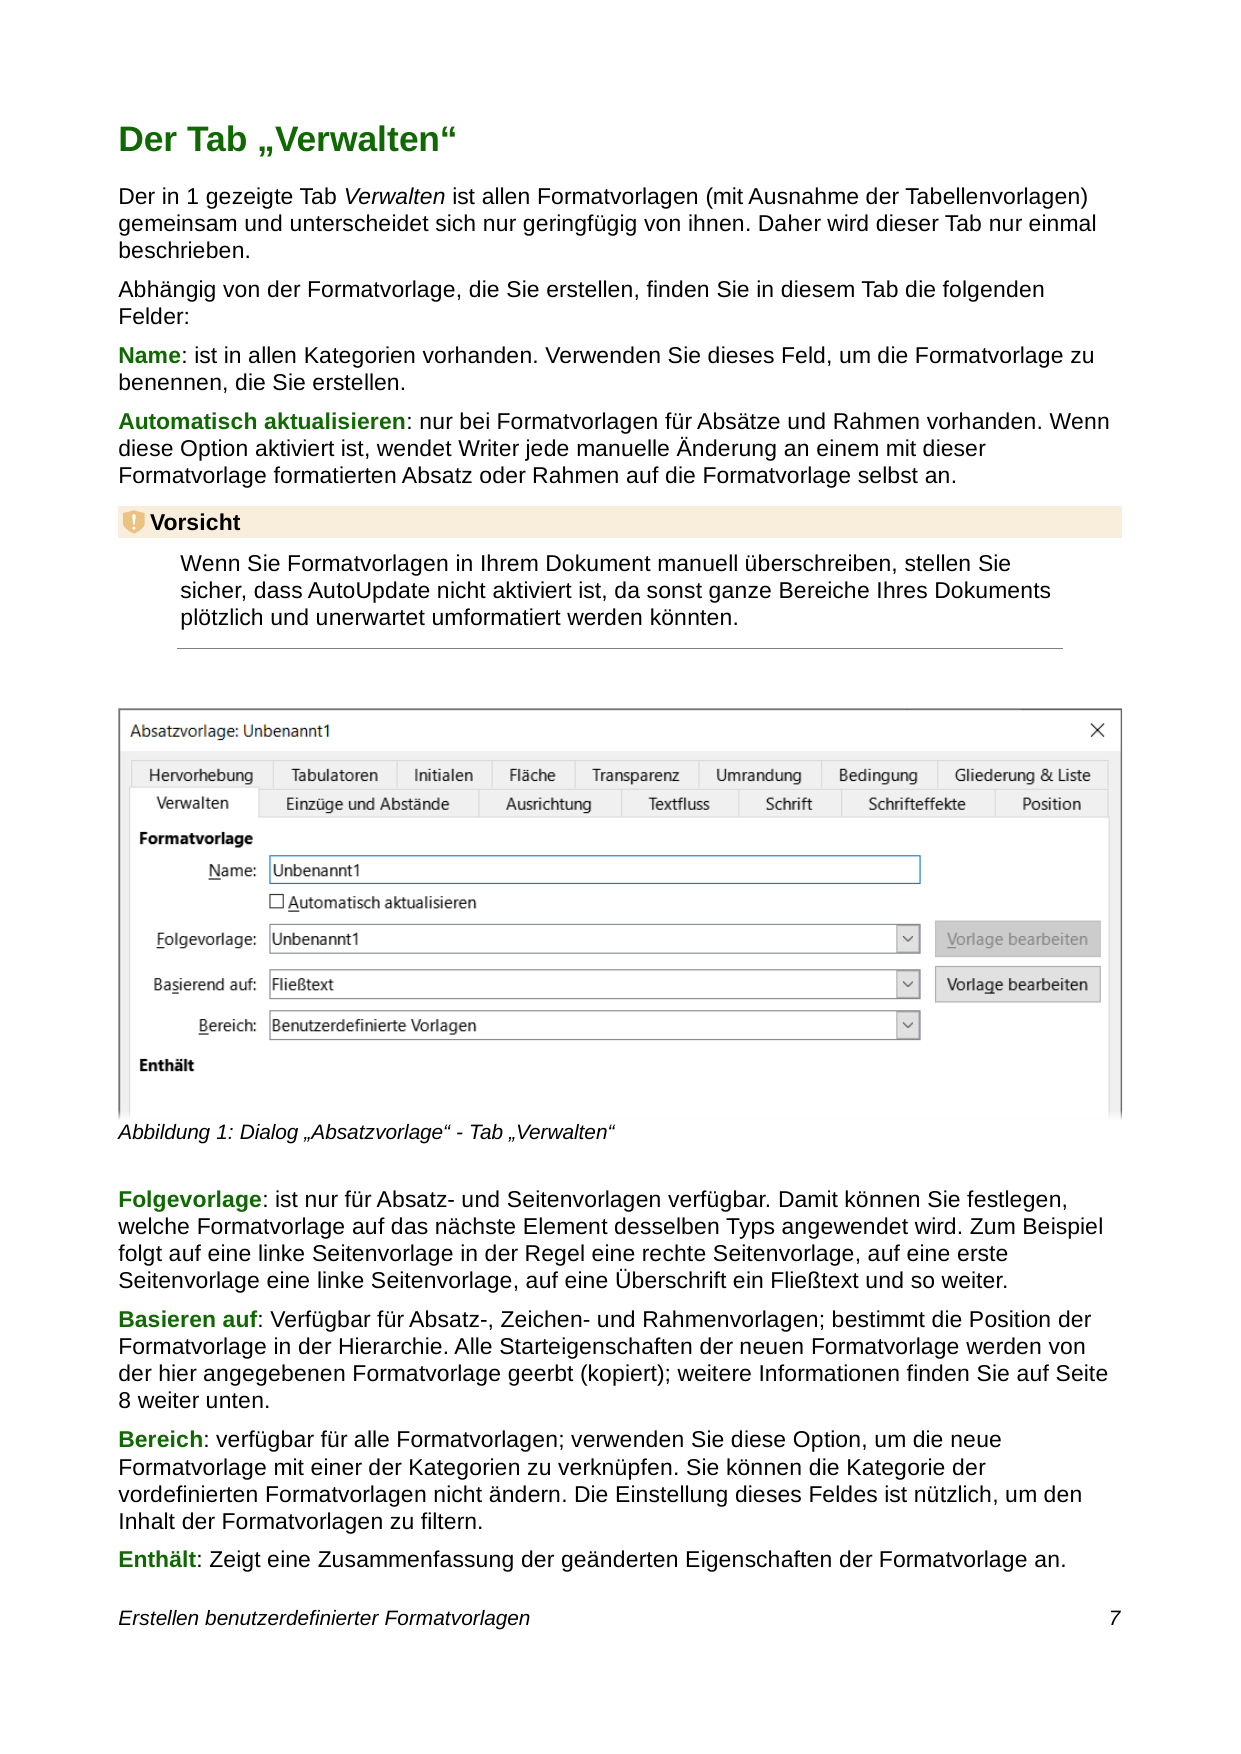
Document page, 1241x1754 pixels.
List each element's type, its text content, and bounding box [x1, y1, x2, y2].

text Enthält: Zeigt eine Zusammenfassung der geänderten Eigenschaften der Formatvorlage an. [118, 1546, 1122, 1573]
subtitle Der Tab „Verwalten“ [118, 118, 1122, 159]
list Vorsicht [118, 506, 1122, 538]
text Folgevorlage: ist nur für Absatz- und Seitenvorlagen verfügbar. Damit können Sie festlegen, welche Formatvorlage auf das nächste Element desselben Typs angewendet wird. Zum Beispiel folgt auf eine linke Seitenvorlage in der Regel eine rechte Seitenvorlage, auf eine erste Seitenvorlage eine linke Seitenvorlage, auf eine Überschrift ein Fließtext und so weiter. [118, 1186, 1122, 1294]
text Basieren auf: Verfügbar für Absatz-, Zeichen- und Rahmenvorlagen; bestimmt die Position der Formatvorlage in der Hierarchie. Alle Starteigenschaften der neuen Formatvorlage werden von der hier angegebenen Formatvorlage geerbt (kopiert); weitere Informationen finden Sie auf Seite 8 weiter unten. [118, 1306, 1122, 1414]
text Bereich: verfügbar für alle Formatvorlagen; verwenden Sie diese Option, um die neue Formatvorlage mit einer der Kategorien zu verknüpfen. Sie können die Kategorie der vordefinierten Formatvorlagen nicht ändern. Die Einstellung dieses Feldes ist nützlich, um den Inhalt der Formatvorlagen zu filtern. [118, 1426, 1122, 1534]
picture [118, 708, 1123, 1121]
text Automatisch aktualisieren: nur bei Formatvorlagen für Absätze und Rahmen vorhanden. Wenn diese Option aktiviert ist, wendet Writer jede manuelle Änderung an einem mit dieser Formatvorlage formatierten Absatz oder Rahmen auf die Formatvorlage selbst an. [118, 407, 1122, 488]
text Abhängig von der Formatvorlage, die Sie erstellen, finden Sie in diesem Tab die folgenden Felder: [118, 275, 1122, 329]
text Name: ist in allen Kategorien vorhanden. Verwenden Sie dieses Feld, um die Formatvorlage zu benennen, die Sie erstellen. [118, 341, 1122, 395]
text Wenn Sie Formatvorlagen in Ihrem Dokument manuell überschreiben, stellen Sie sicher, dass AutoUpdate nicht aktiviert ist, da sonst ganze Bereiche Ihres Dokuments plötzlich und unerwartet umformatiert werden könnten. [177, 549, 1063, 648]
text Der in Abbildung 1 gezeigte Tab Verwalten ist allen Formatvorlagen (mit Ausnahme der Tabellenvorlagen) gemeinsam und unterscheidet sich nur geringfügig von ihnen. Daher wird dieser Tab nur einmal beschrieben. [118, 182, 1122, 263]
text Abbildung 1: Dialog „Absatzvorlage“ - Tab „Verwalten“ [118, 1121, 1122, 1144]
